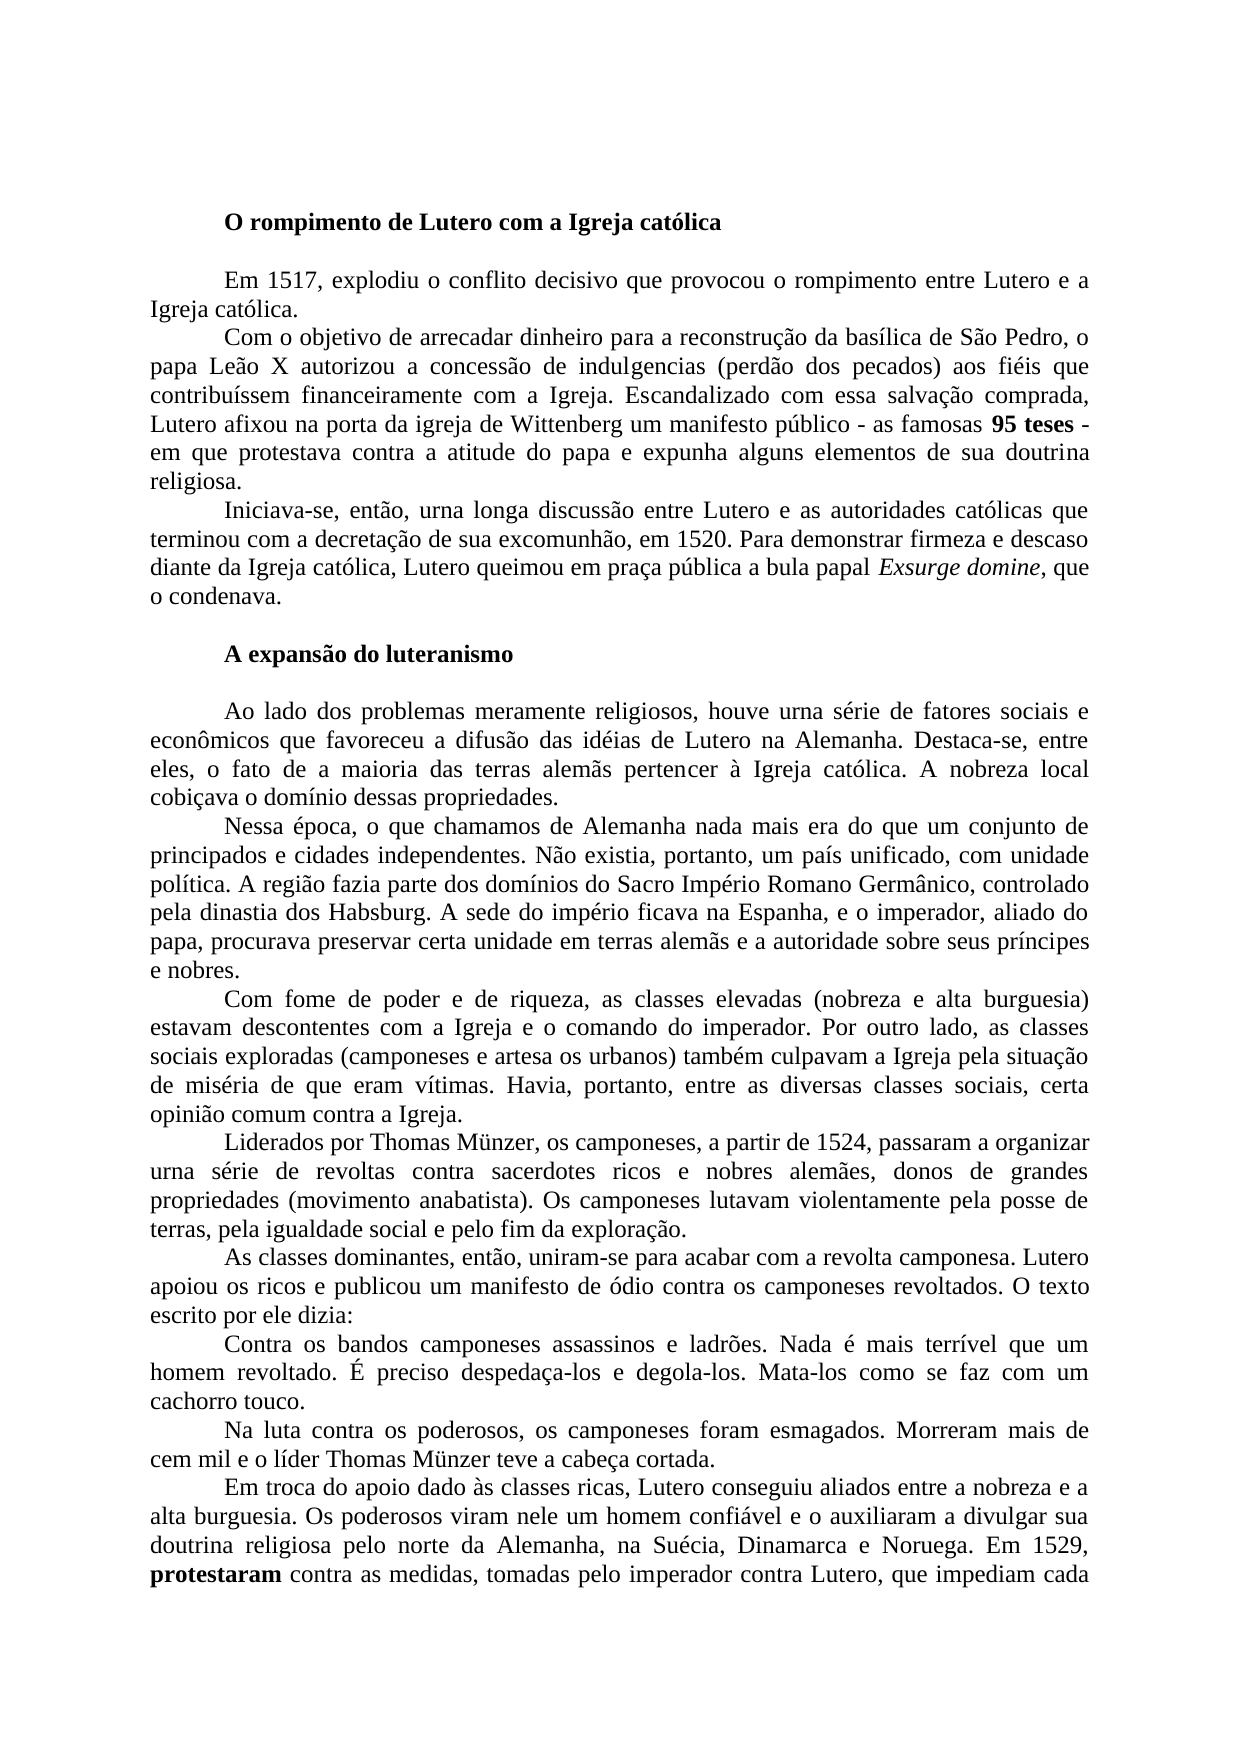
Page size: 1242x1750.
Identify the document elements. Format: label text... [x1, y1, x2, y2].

subtitle A expansão do luteranismo [150, 639, 1089, 667]
text Iniciava-se, então, urna longa discussão entre Lutero e as autoridades católicas que ter­minou com a decretação de sua excomunhão, em 1520. Para demonstrar firmeza e descaso diante da Igreja católica, Lutero queimou em praça pública a bula papal Exsurge domine, que o condenava. [150, 495, 1089, 610]
text Ao lado dos problemas meramente religio­sos, houve urna série de fatores sociais e econô­micos que favoreceu a difusão das idéias de Lutero na Alemanha. Destaca-se, entre eles, o fato de a maioria das terras alemãs perten­cer à Igreja católica. A nobreza local cobiçava o domínio dessas propriedades. [150, 696, 1089, 811]
text Na luta contra os poderosos, os campone­ses foram esmagados. Morreram mais de cem mil e o líder Thomas Münzer teve a cabeça cortada. [150, 1415, 1089, 1472]
text As classes dominantes, então, uniram-se para acabar com a revolta camponesa. Lutero apoiou os ricos e publicou um manifesto de ódio contra os camponeses revoltados. O tex­to escrito por ele dizia: [150, 1242, 1089, 1329]
text Nessa época, o que chamamos de Alema­nha nada mais era do que um conjunto de prin­cipados e cidades independentes. Não existia, portanto, um país unificado, com unidade polí­tica. A região fazia parte dos domínios do Sa­cro Império Romano Germânico, controlado pela dinastia dos Habsburg. A sede do império ficava na Espanha, e o imperador, aliado do papa, procurava preservar certa unidade em terras alemãs e a autoridade sobre seus prínci­pes e nobres. [150, 811, 1089, 984]
text Com fome de poder e de riqueza, as clas­ses elevadas (nobreza e alta burguesia) estavam descontentes com a Igreja e o comando do imperador. Por outro lado, as classes sociais ex­ploradas (camponeses e artesa os urbanos) também culpavam a Igreja pela situação de misé­ria de que eram vítimas. Havia, portanto, en­tre as diversas classes sociais, certa opinião comum contra a Igreja. [150, 984, 1089, 1127]
text Contra os bandos camponeses assassinos e ladrões. Nada é mais terrível que um homem revoltado. É preciso despedaça-los e degola-los. Mata-los como se faz com um cachorro touco. [150, 1329, 1089, 1415]
text Em troca do apoio dado às classes ricas, Lutero conseguiu aliados entre a nobreza e a alta burguesia. Os poderosos viram nele um homem confiável e o auxiliaram a divulgar sua doutrina religiosa pelo norte da Alemanha, na Suécia, Dinamarca e Noruega. Em 1529, protestaram contra as medidas, tomadas pelo im­perador contra Lutero, que impediam cada [150, 1472, 1089, 1587]
text Liderados por Thomas Münzer, os campo­neses, a partir de 1524, passaram a organizar urna série de revoltas contra sacerdotes ricos e nobres alemães, donos de grandes propriedades (movimento anabatista). Os camponeses lutavam violentamente pela posse de terras, pela igualdade social e pelo fim da exploração. [150, 1127, 1089, 1242]
subtitle O rompimento de Lutero com a Igreja católica [150, 207, 1089, 236]
text Em 1517, explodiu o conflito decisivo que provocou o rompimento entre Lutero e a Igre­ja católica. [150, 265, 1089, 322]
text Com o objetivo de arrecadar dinheiro pa­ra a reconstrução da basílica de São Pedro, o papa Leão X autorizou a concessão de indul­gencias (perdão dos pecados) aos fiéis que contribuíssem financeiramente com a Igreja. Es­candalizado com essa salvação comprada, Lute­ro afixou na porta da igreja de Wittenberg um manifesto público - as famosas 95 teses - em que protestava contra a atitude do pa­pa e expunha alguns elementos de sua doutri­na religiosa. [150, 322, 1089, 495]
